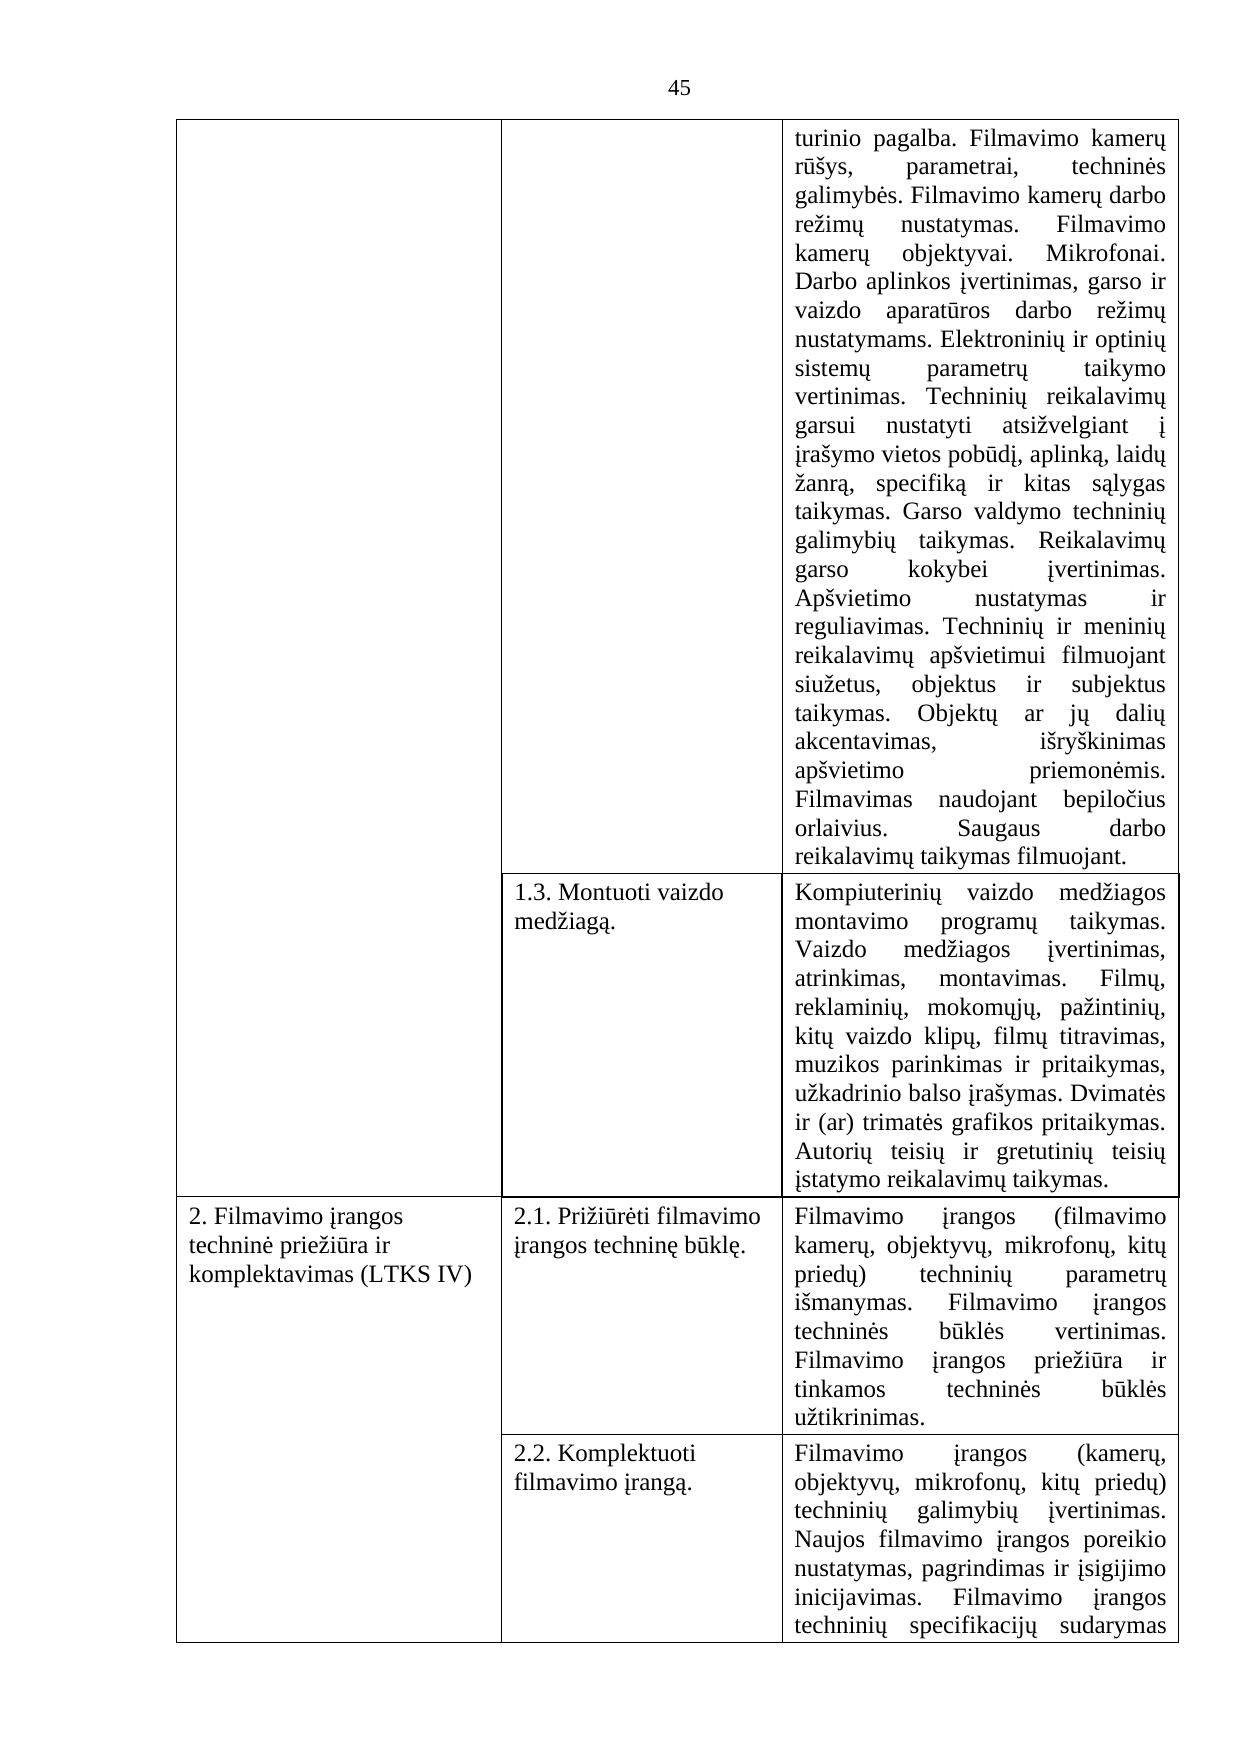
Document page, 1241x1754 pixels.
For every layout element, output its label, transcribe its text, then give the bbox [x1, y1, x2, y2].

table_cell [177, 120, 501, 1196]
table_cell 2.1. Prižiūrėti filmavimo įrangos techninę būklę. [502, 1198, 782, 1434]
table_cell 1.3. Montuoti vaizdo medžiagą. [503, 874, 781, 1196]
table_cell Kompiuterinių vaizdo medžiagos montavimo programų taikymas. Vaizdo medžiagos įvertinimas, atrinkimas, montavimas. Filmų, reklaminių, mokomųjų, pažintinių, kitų vaizdo klipų, filmų titravimas, muzikos parinkimas ir pritaikymas, užkadrinio balso įrašymas. Dvimatės ir (ar) trimatės grafikos pritaikymas. Autorių teisių ir gretutinių teisių įstatymo reikalavimų taikymas. [783, 874, 1178, 1196]
table_cell [502, 120, 782, 873]
table_cell 2. Filmavimo įrangos techninė priežiūra ir komplektavimas (LTKS IV) [177, 1197, 501, 1642]
table_cell Filmavimo įrangos (filmavimo kamerų, objektyvų, mikrofonų, kitų priedų) techninių parametrų išmanymas. Filmavimo įrangos techninės būklės vertinimas. Filmavimo įrangos priežiūra ir tinkamos techninės būklės užtikrinimas. [783, 1198, 1178, 1434]
table_cell 2.2. Komplektuoti filmavimo įrangą. [502, 1435, 782, 1642]
table_cell Filmavimo įrangos (kamerų, objektyvų, mikrofonų, kitų priedų) techninių galimybių įvertinimas. Naujos filmavimo įrangos poreikio nustatymas, pagrindimas ir įsigijimo inicijavimas. Filmavimo įrangos techninių specifikacijų sudarymas [783, 1435, 1178, 1642]
table_cell turinio pagalba. Filmavimo kamerų rūšys, parametrai, techninės galimybės. Filmavimo kamerų darbo režimų nustatymas. Filmavimo kamerų objektyvai. Mikrofonai. Darbo aplinkos įvertinimas, garso ir vaizdo aparatūros darbo režimų nustatymams. Elektroninių ir optinių sistemų parametrų taikymo vertinimas. Techninių reikalavimų garsui nustatyti atsižvelgiant į įrašymo vietos pobūdį, aplinką, laidų žanrą, specifiką ir kitas sąlygas taikymas. Garso valdymo techninių galimybių taikymas. Reikalavimų garso kokybei įvertinimas. Apšvietimo nustatymas ir reguliavimas. Techninių ir meninių reikalavimų apšvietimui filmuojant siužetus, objektus ir subjektus taikymas. Objektų ar jų dalių akcentavimas, išryškinimas apšvietimo priemonėmis. Filmavimas naudojant bepiločius orlaivius. Saugaus darbo reikalavimų taikymas filmuojant. [783, 120, 1178, 873]
